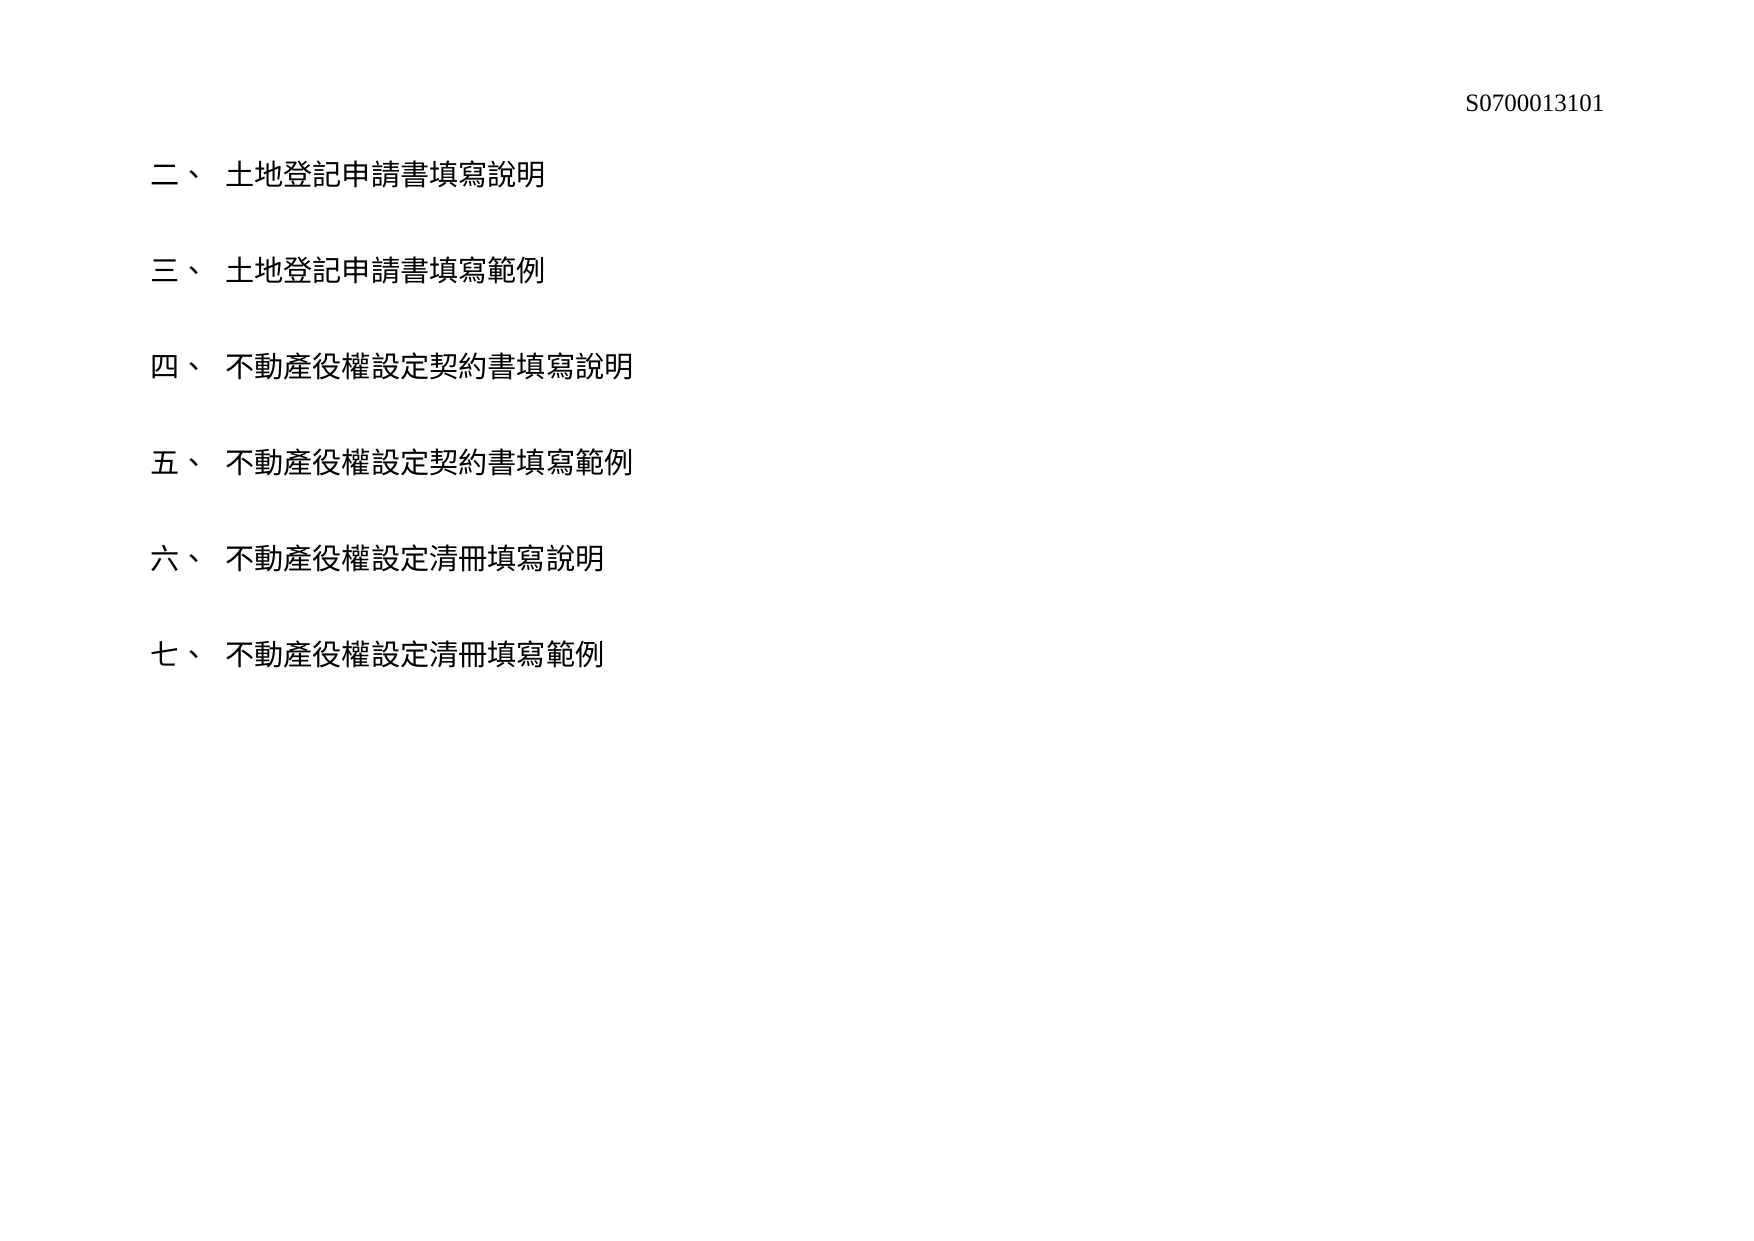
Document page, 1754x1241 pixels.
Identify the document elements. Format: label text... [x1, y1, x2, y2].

list 土地登記申請書填寫說明 [150, 135, 1604, 210]
list 不動產役權設定清冊填寫範例 [150, 615, 1604, 690]
list 土地登記申請書填寫範例 [150, 231, 1604, 306]
list 不動產役權設定契約書填寫說明 [150, 327, 1604, 402]
list 不動產役權設定清冊填寫說明 [150, 519, 1604, 594]
list 不動產役權設定契約書填寫範例 [150, 423, 1604, 498]
